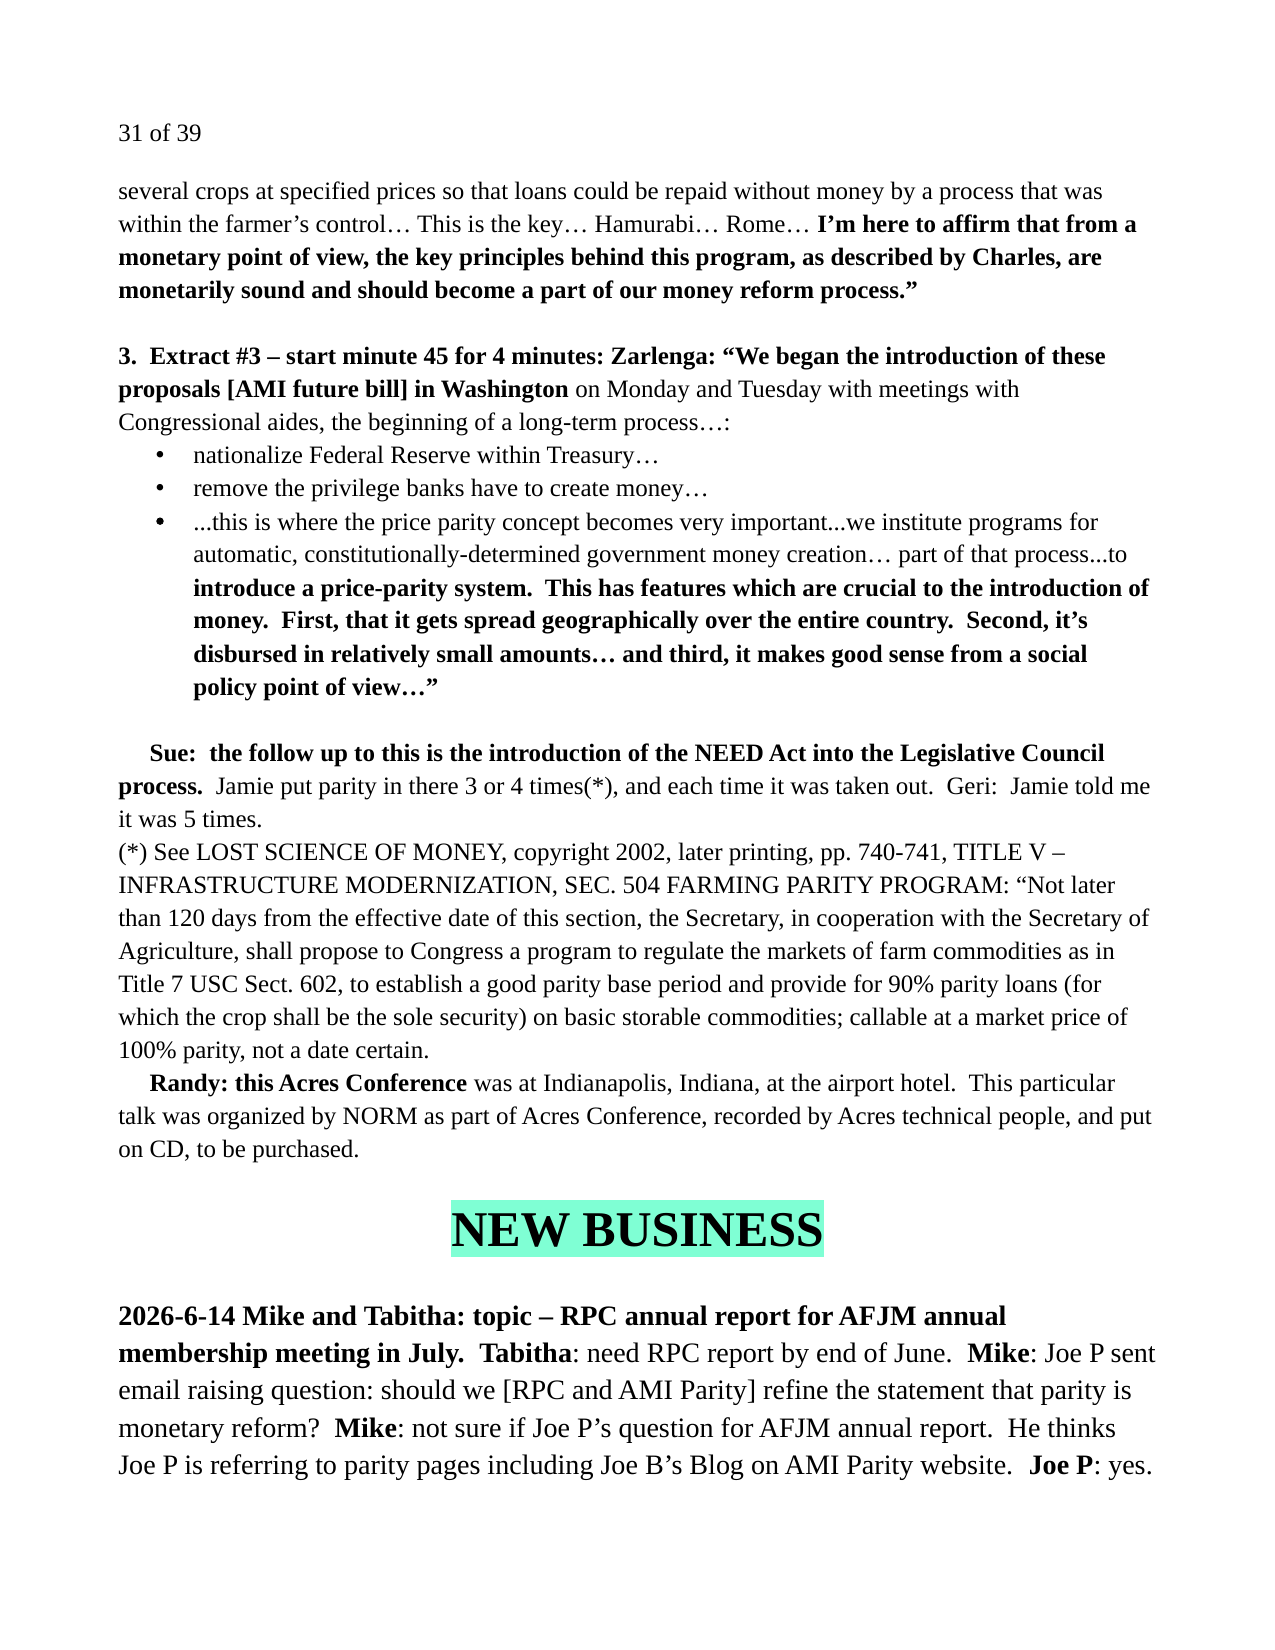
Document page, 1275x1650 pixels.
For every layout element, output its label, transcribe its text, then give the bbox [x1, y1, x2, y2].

text Sue: the follow up to this is the introduction of the NEED Act into the Legislative Council process. Jamie put parity in there 3 or 4 times(*), and each time it was taken out. Geri: Jamie told me it was 5 times. [118, 738, 1157, 832]
list ...this is where the price parity concept becomes very important...we institute programs for automatic, constitutionally-determined government money creation… part of that process...to introduce a price-parity system. This has features which are crucial to the introduction of money. First, that it gets spread geographically over the entire country. Second, it’s disbursed in relatively small amounts… and third, it makes good sense from a social policy point of view…” [156, 507, 1157, 700]
text Randy: this Acres Conference was at Indianapolis, Indiana, at the airport hotel. This particular talk was organized by NORM as part of Acres Conference, recorded by Acres technical people, and put on CD, to be purchased. [118, 1068, 1157, 1163]
text 2026-6-14 Mike and Tabitha: topic – RPC annual report for AFJM annual membership meeting in July. Tabitha: need RPC report by end of June. Mike: Joe P sent email raising question: should we [RPC and AMI Parity] refine the statement that parity is monetary reform? Mike: not sure if Joe P’s question for AFJM annual report. He thinks Joe P is referring to parity pages including Joe B’s Blog on AMI Parity website. Joe P: yes. [118, 1299, 1157, 1480]
list nationalize Federal Reserve within Treasury… [156, 441, 1157, 469]
text (*) See LOST SCIENCE OF MONEY, copyright 2002, later printing, pp. 740-741, TITLE V – INFRASTRUCTURE MODERNIZATION, SEC. 504 FARMING PARITY PROGRAM: “Not later than 120 days from the effective date of this section, the Secretary, in cooperation with the Secretary of Agriculture, shall propose to Congress a program to regulate the markets of farm commodities as in Title 7 USC Sect. 602, to establish a good parity base period and provide for 90% parity loans (for which the crop shall be the sole security) on basic storable commodities; callable at a market price of 100% parity, not a date certain. [118, 837, 1157, 1064]
text 3. Extract #3 – start minute 45 for 4 minutes: Zarlenga: “We began the introduction of these proposals [AMI future bill] in Washington on Monday and Tuesday with meetings with Congressional aides, the beginning of a long-term process…: [118, 341, 1157, 436]
text NEW BUSINESS [118, 1200, 1157, 1257]
text several crops at specified prices so that loans could be repaid without money by a process that was within the farmer’s control… This is the key… Hamurabi… Rome… I’m here to affirm that from a monetary point of view, the key principles behind this program, as described by Charles, are monetarily sound and should become a part of our money reform process.” [118, 176, 1157, 304]
list remove the privilege banks have to create money… [156, 473, 1157, 502]
